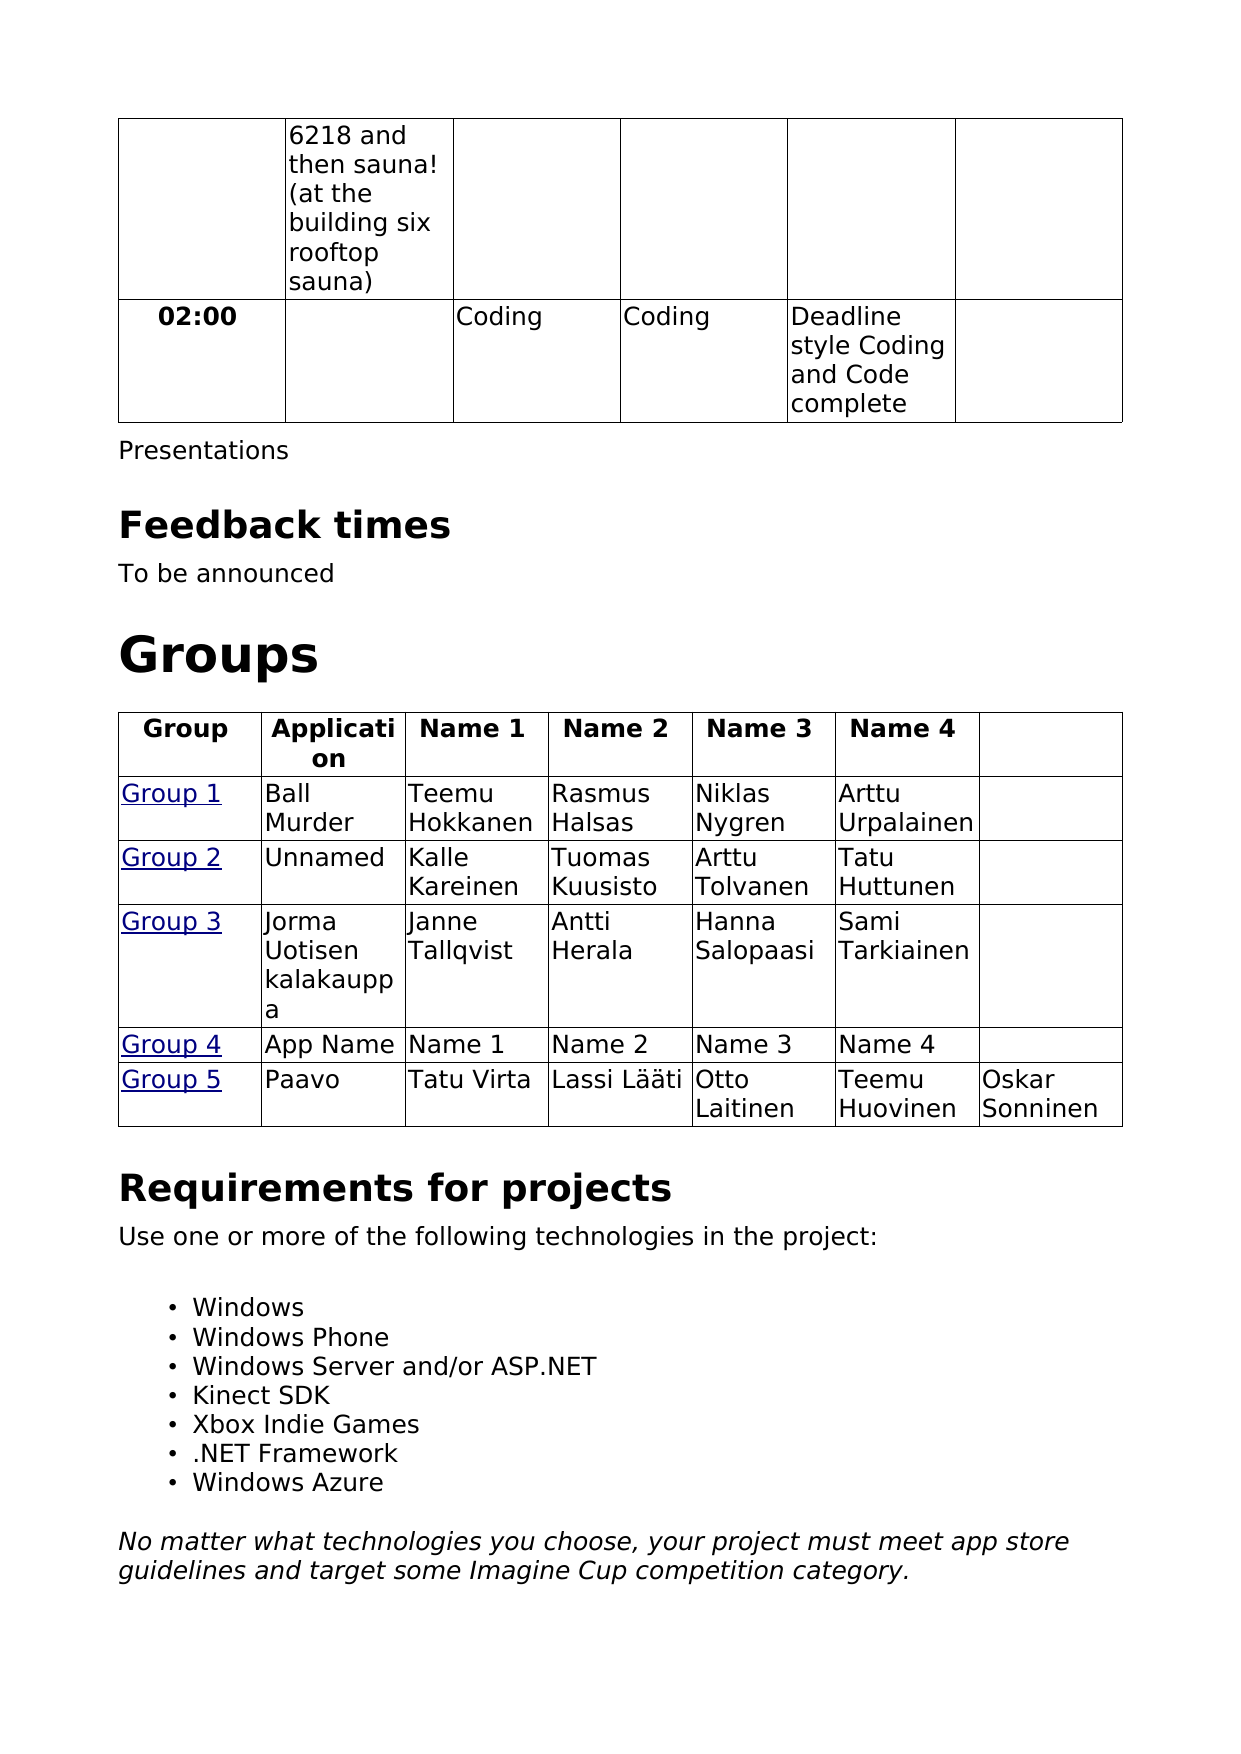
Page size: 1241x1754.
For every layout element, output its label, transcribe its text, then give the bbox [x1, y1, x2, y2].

table_cell Deadline style Coding and Code complete [788, 300, 955, 422]
table_cell [980, 777, 1122, 840]
table_cell Lassi Lääti [549, 1063, 692, 1126]
subtitle Feedback times [118, 503, 1122, 547]
table_cell Tatu Huttunen [836, 841, 979, 904]
list Windows Phone [177, 1323, 1122, 1352]
table_cell 02:00 [119, 300, 285, 422]
text Presentations [118, 437, 1122, 466]
list .NET Framework [177, 1439, 1122, 1468]
table_cell Coding [454, 300, 620, 422]
table_cell Tuomas Kuusisto [549, 841, 692, 904]
table_cell Teemu Huovinen [836, 1063, 979, 1126]
table_cell Name 1 [406, 1028, 548, 1062]
table_header [980, 713, 1122, 776]
table_header Name 4 [836, 713, 979, 776]
text To be announced [118, 559, 1122, 588]
table_cell Otto Laitinen [693, 1063, 835, 1126]
table_cell [621, 119, 787, 299]
table_cell Ball Murder [262, 777, 405, 840]
table_cell Group 1 [119, 777, 261, 840]
table_cell Group 4 [119, 1028, 261, 1062]
list Xbox Indie Games [177, 1410, 1122, 1439]
table_cell Paavo [262, 1063, 405, 1126]
table_cell 6218 and then sauna! (at the building six rooftop sauna) [286, 119, 453, 299]
text No matter what technologies you choose, your project must meet app store guidelines and target some Imagine Cup competition category. [118, 1527, 1122, 1615]
table_cell Name 3 [693, 1028, 835, 1062]
table_header Group [119, 713, 261, 776]
table_cell [454, 119, 620, 299]
table_cell [980, 841, 1122, 904]
table_header Name 1 [406, 713, 548, 776]
table_cell Rasmus Halsas [549, 777, 692, 840]
table_cell [980, 1028, 1122, 1062]
subtitle Requirements for projects [118, 1166, 1122, 1210]
table_header Application [262, 713, 405, 776]
list Kinect SDK [177, 1381, 1122, 1410]
table_cell Niklas Nygren [693, 777, 835, 840]
table_cell Coding [621, 300, 787, 422]
table_cell [788, 119, 955, 299]
table_cell Arttu Urpalainen [836, 777, 979, 840]
table_cell [956, 300, 1122, 422]
table_cell Kalle Kareinen [406, 841, 548, 904]
table_cell Antti Herala [549, 905, 692, 1027]
list Windows Azure [177, 1468, 1122, 1498]
table_cell App Name [262, 1028, 405, 1062]
table_cell Jorma Uotisen kalakauppa [262, 905, 405, 1027]
table_cell Group 3 [119, 905, 261, 1027]
table_header Name 2 [549, 713, 692, 776]
table_cell Janne Tallqvist [406, 905, 548, 1027]
table_cell Name 2 [549, 1028, 692, 1062]
table_cell [956, 119, 1122, 299]
table_cell [119, 119, 285, 299]
table_cell Unnamed [262, 841, 405, 904]
table_cell [980, 905, 1122, 1027]
subtitle Groups [118, 626, 1122, 684]
table_cell Tatu Virta [406, 1063, 548, 1126]
table_cell Teemu Hokkanen [406, 777, 548, 840]
table_cell Hanna Salopaasi [693, 905, 835, 1027]
table_header Name 3 [693, 713, 835, 776]
table_cell Name 4 [836, 1028, 979, 1062]
table_cell Oskar Sonninen [980, 1063, 1122, 1126]
table_cell Group 2 [119, 841, 261, 904]
table_cell Arttu Tolvanen [693, 841, 835, 904]
list Windows Server and/or ASP.NET [177, 1352, 1122, 1381]
table_cell Sami Tarkiainen [836, 905, 979, 1027]
text Use one or more of the following technologies in the project: [118, 1222, 1122, 1252]
table_cell [286, 300, 453, 422]
list Windows [177, 1293, 1122, 1323]
table_cell Group 5 [119, 1063, 261, 1126]
